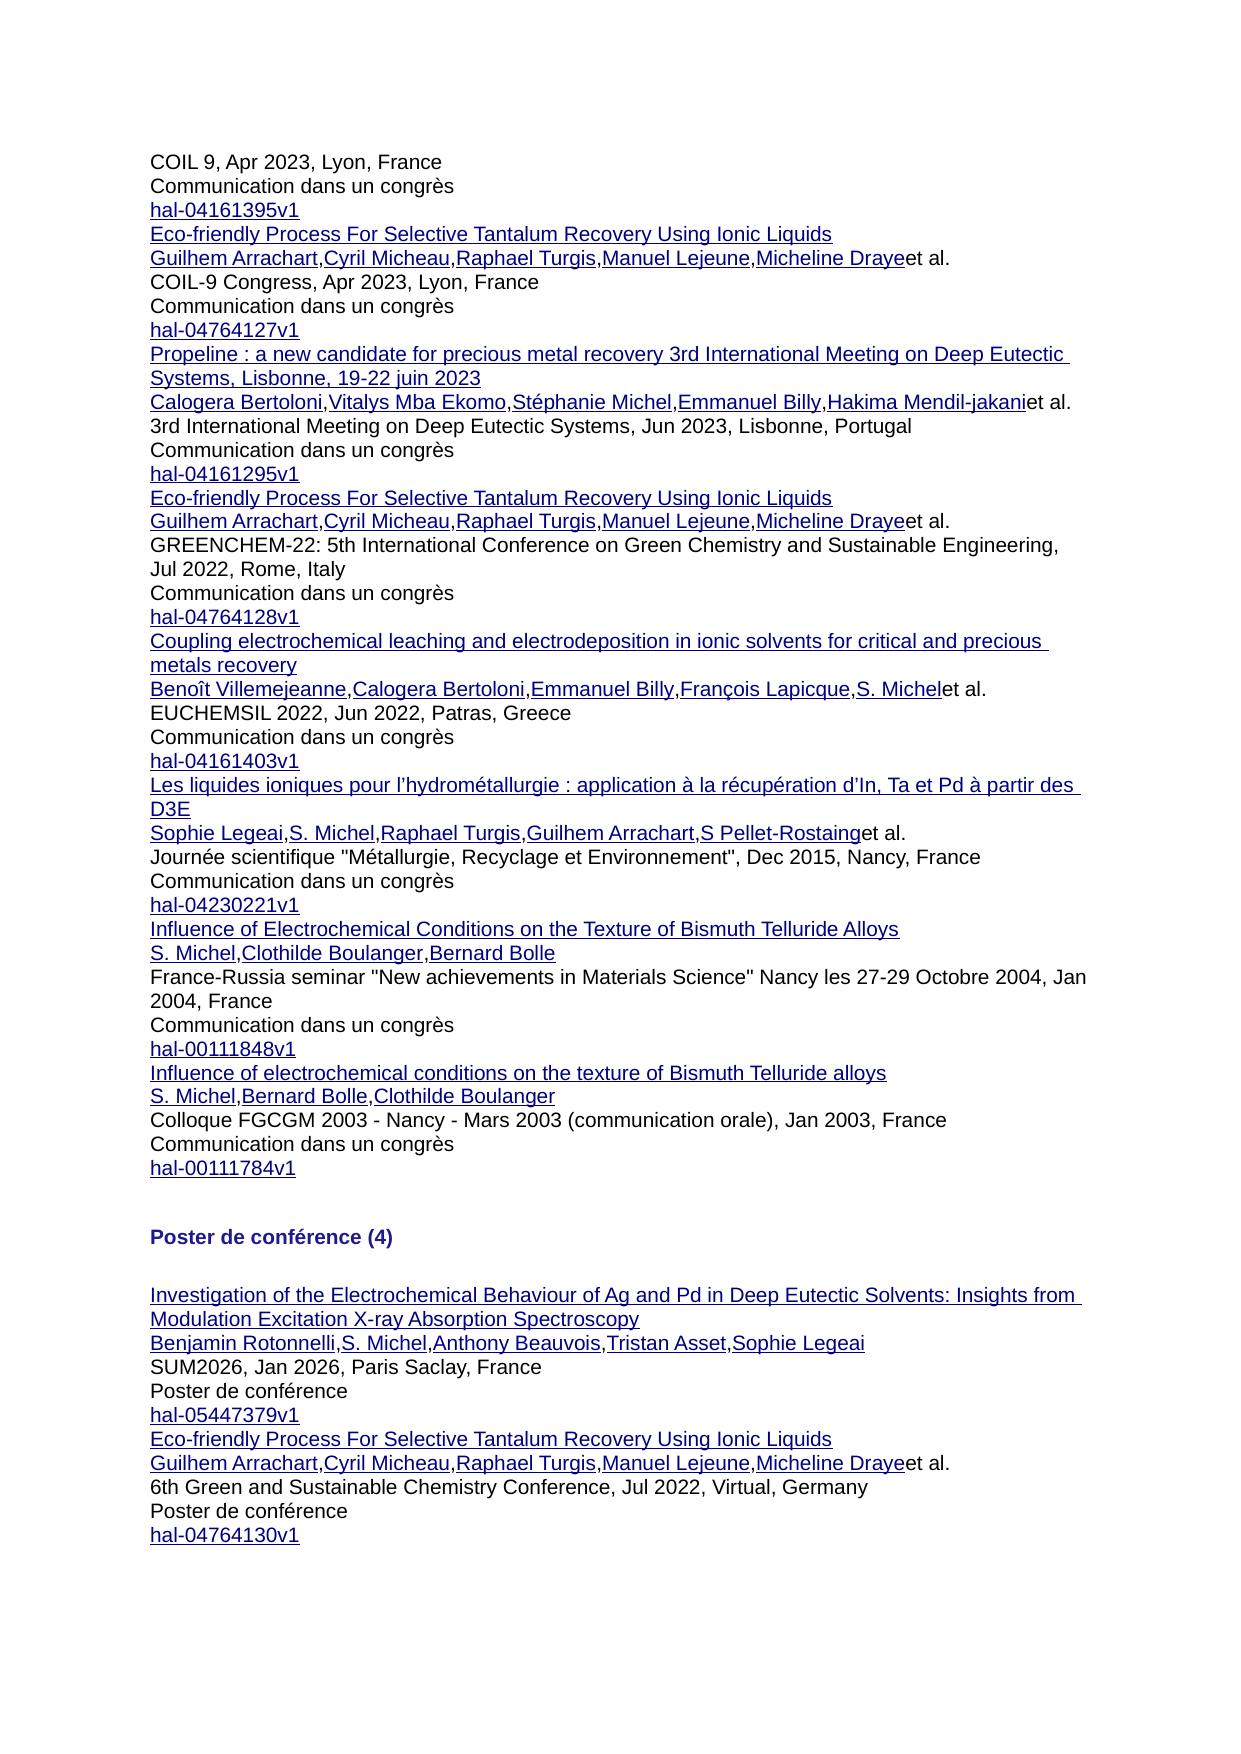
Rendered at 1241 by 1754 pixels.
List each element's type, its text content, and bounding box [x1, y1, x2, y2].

table_cell Coupling electrochemical leaching and electrodeposition in ionic solvents for critical and precious metals recovery Benoît Villemejeanne,Calogera Bertoloni,Emmanuel Billy,François Lapicque,S. Michelet al. EUCHEMSIL 2022, Jun 2022, Patras, Greece Communication dans un congrès hal-04161403v1 [150, 629, 1090, 773]
table_cell Propeline : a new candidate for precious metal recovery 3rd International Meeting on Deep Eutectic Systems, Lisbonne, 19-22 juin 2023 Calogera Bertoloni,Vitalys Mba Ekomo,Stéphanie Michel,Emmanuel Billy,Hakima Mendil‐jakaniet al. 3rd International Meeting on Deep Eutectic Systems, Jun 2023, Lisbonne, Portugal Communication dans un congrès hal-04161295v1 [150, 342, 1090, 485]
table_cell COIL 9, Apr 2023, Lyon, France Communication dans un congrès hal-04161395v1 [150, 150, 1090, 222]
table_cell Influence of electrochemical conditions on the texture of Bismuth Telluride alloys S. Michel,Bernard Bolle,Clothilde Boulanger Colloque FGCGM 2003 - Nancy - Mars 2003 (communication orale), Jan 2003, France Communication dans un congrès hal-00111784v1 [150, 1060, 1090, 1180]
table_cell Influence of Electrochemical Conditions on the Texture of Bismuth Telluride Alloys S. Michel,Clothilde Boulanger,Bernard Bolle France-Russia seminar "New achievements in Materials Science" Nancy les 27-29 Octobre 2004, Jan 2004, France Communication dans un congrès hal-00111848v1 [150, 917, 1090, 1060]
table_cell Eco-friendly Process For Selective Tantalum Recovery Using Ionic Liquids Guilhem Arrachart,Cyril Micheau,Raphael Turgis,Manuel Lejeune,Micheline Drayeet al. 6th Green and Sustainable Chemistry Conference, Jul 2022, Virtual, Germany Poster de conférence hal-04764130v1 [150, 1427, 1090, 1547]
subtitle Poster de conférence (4) [150, 1225, 1090, 1249]
table_cell Eco-friendly Process For Selective Tantalum Recovery Using Ionic Liquids Guilhem Arrachart,Cyril Micheau,Raphael Turgis,Manuel Lejeune,Micheline Drayeet al. COIL-9 Congress, Apr 2023, Lyon, France Communication dans un congrès hal-04764127v1 [150, 222, 1090, 342]
table_header Investigation of the Electrochemical Behaviour of Ag and Pd in Deep Eutectic Solvents: Insights from Modulation Excitation X-ray Absorption Spectroscopy Benjamin Rotonnelli,S. Michel,Anthony Beauvois,Tristan Asset,Sophie Legeai SUM2026, Jan 2026, Paris Saclay, France Poster de conférence hal-05447379v1 [150, 1283, 1090, 1427]
table_cell Les liquides ioniques pour l’hydrométallurgie : application à la récupération d’In, Ta et Pd à partir des D3E Sophie Legeai,S. Michel,Raphael Turgis,Guilhem Arrachart,S Pellet-Rostainget al. Journée scientifique "Métallurgie, Recyclage et Environnement", Dec 2015, Nancy, France Communication dans un congrès hal-04230221v1 [150, 773, 1090, 917]
table_cell Eco-friendly Process For Selective Tantalum Recovery Using Ionic Liquids Guilhem Arrachart,Cyril Micheau,Raphael Turgis,Manuel Lejeune,Micheline Drayeet al. GREENCHEM-22: 5th International Conference on Green Chemistry and Sustainable Engineering, Jul 2022, Rome, Italy Communication dans un congrès hal-04764128v1 [150, 485, 1090, 629]
